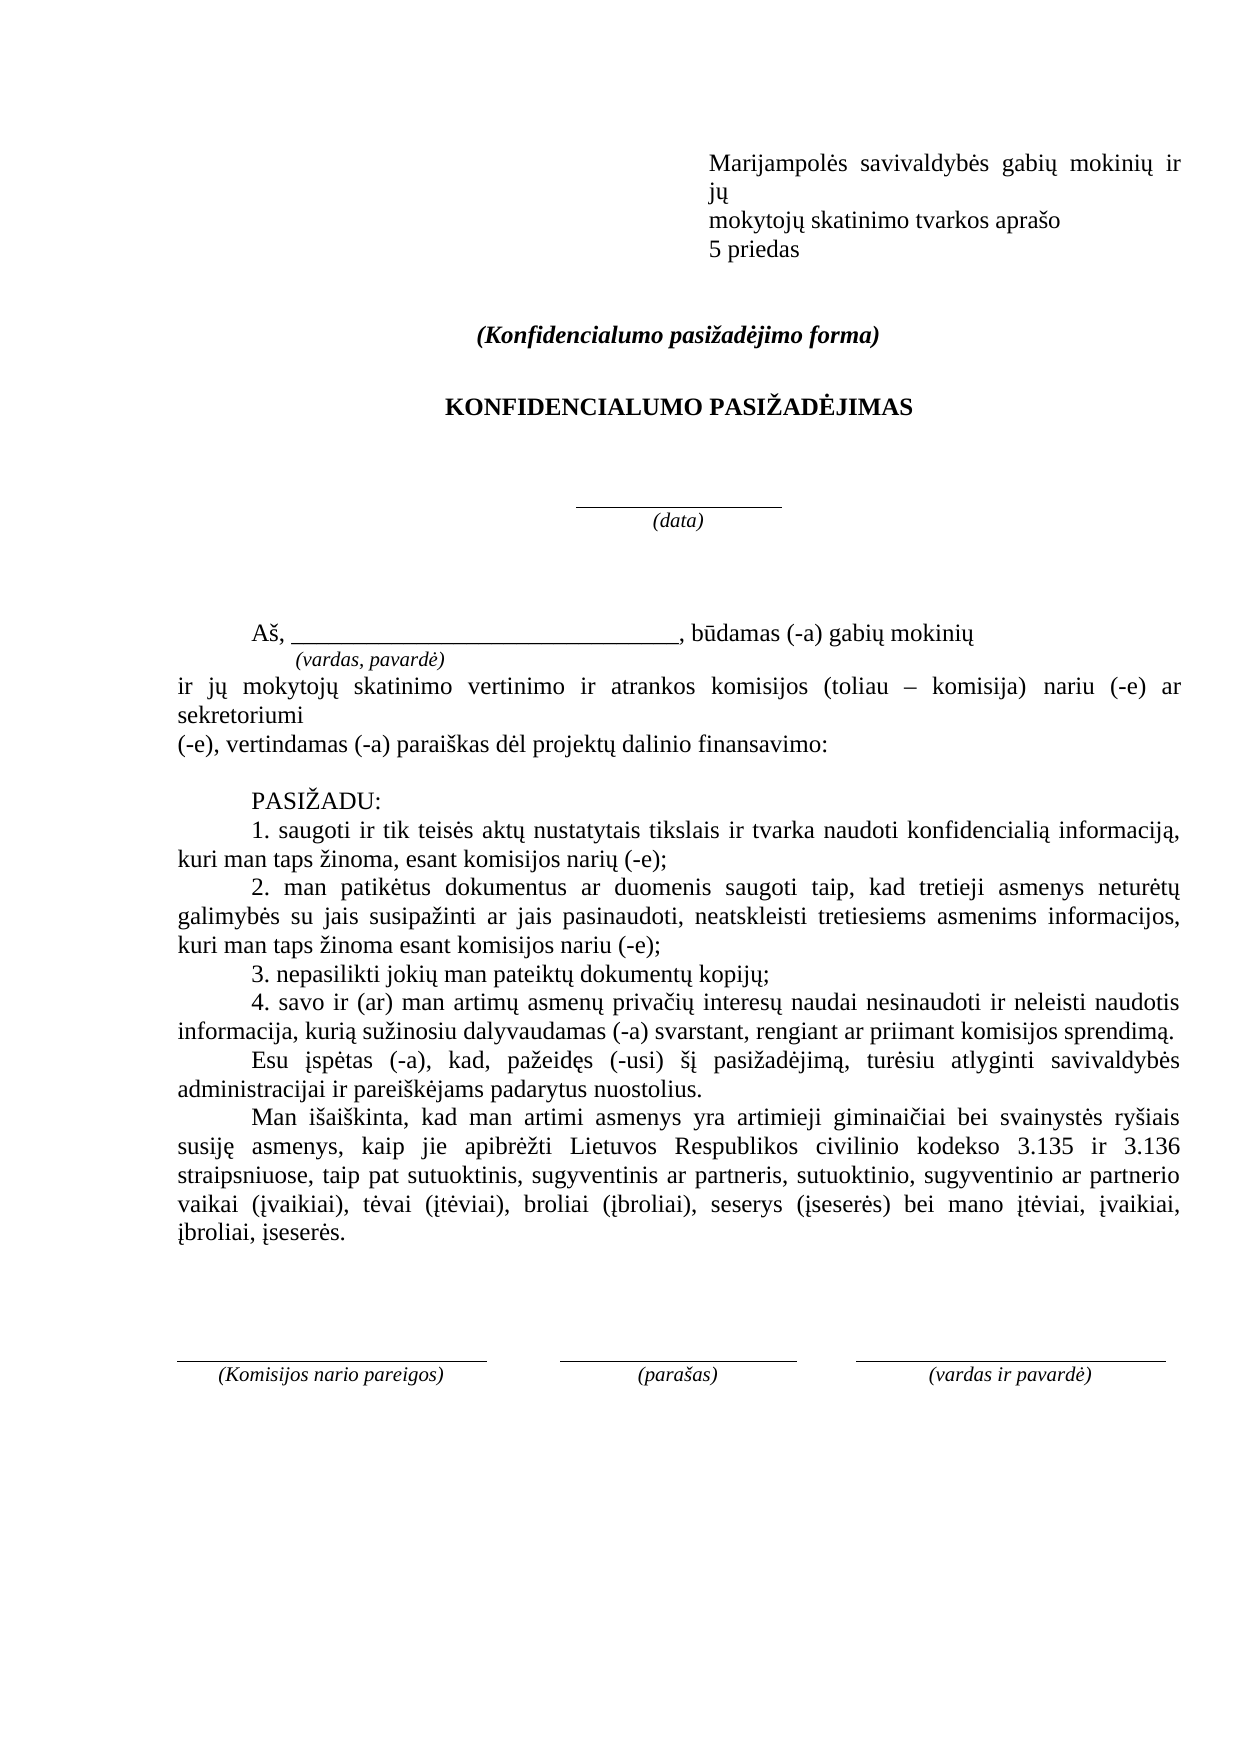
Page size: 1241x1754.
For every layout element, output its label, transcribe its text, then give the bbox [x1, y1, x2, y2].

text (Konfidencialumo pasižadėjimo forma) [177, 320, 1181, 349]
text Aš, _______________________________, būdamas (-a) gabių mokinių [177, 618, 1181, 647]
text KONFIDENCIALUMO PASIŽADĖJIMAS [177, 392, 1181, 421]
text 5 priedas [709, 234, 1181, 263]
table_cell (vardas ir pavardė) [856, 1362, 1166, 1386]
text 4. savo ir (ar) man artimų asmenų privačių interesų naudai nesinaudoti ir neleisti naudotis informacija, kurią sužinosiu dalyvaudamas (-a) svarstant, rengiant ar priimant komisijos sprendimą. [177, 987, 1181, 1045]
text 2. man patikėtus dokumentus ar duomenis saugoti taip, kad tretieji asmenys neturėtų galimybės su jais susipažinti ar jais pasinaudoti, neatskleisti tretiesiems asmenims informacijos, kuri man taps žinoma esant komisijos nariu (-e); [177, 872, 1181, 959]
table_cell (data) [576, 508, 782, 532]
table_header [576, 478, 782, 507]
text (-e), vertindamas (-a) paraiškas dėl projektų dalinio finansavimo: [177, 729, 1181, 757]
text Marijampolės savivaldybės gabių mokinių ir jų [709, 148, 1181, 205]
text Esu įspėtas (-a), kad, pažeidęs (-usi) šį pasižadėjimą, turėsiu atlyginti savivaldybės administracijai ir pareiškėjams padarytus nuostolius. [177, 1045, 1181, 1102]
text Man išaiškinta, kad man artimi asmenys yra artimieji giminaičiai bei svainystės ryšiais susiję asmenys, kaip jie apibrėžti Lietuvos Respublikos civilinio kodekso 3.135 ir 3.136 straipsniuose, taip pat sutuoktinis, sugyventinis ar partneris, sutuoktinio, sugyventinio ar partnerio vaikai (įvaikiai), tėvai (įtėviai), broliai (įbroliai), seserys (įseserės) bei mano įtėviai, įvaikiai, įbroliai, įseserės. [177, 1102, 1181, 1246]
table_cell [797, 1361, 856, 1386]
text PASIŽADU: [177, 786, 1181, 815]
text 1. saugoti ir tik teisės aktų nustatytais tikslais ir tvarka naudoti konfidencialią informaciją, kuri man taps žinoma, esant komisijos narių (-e); [177, 815, 1181, 872]
table_header [487, 1333, 560, 1361]
text (vardas, pavardė) [177, 647, 1181, 671]
table_cell (parašas) [560, 1362, 797, 1386]
text mokytojų skatinimo tvarkos aprašo [709, 205, 1181, 234]
table_cell [487, 1361, 560, 1386]
table_header [856, 1333, 1166, 1361]
table_header [177, 1333, 487, 1361]
text ir jų mokytojų skatinimo vertinimo ir atrankos komisijos (toliau – komisija) nariu (-e) ar sekretoriumi [177, 671, 1181, 729]
table_header [560, 1333, 797, 1361]
table_cell (Komisijos nario pareigos) [177, 1362, 487, 1386]
table_header [797, 1333, 856, 1361]
text 3. nepasilikti jokių man pateiktų dokumentų kopijų; [177, 959, 1181, 987]
